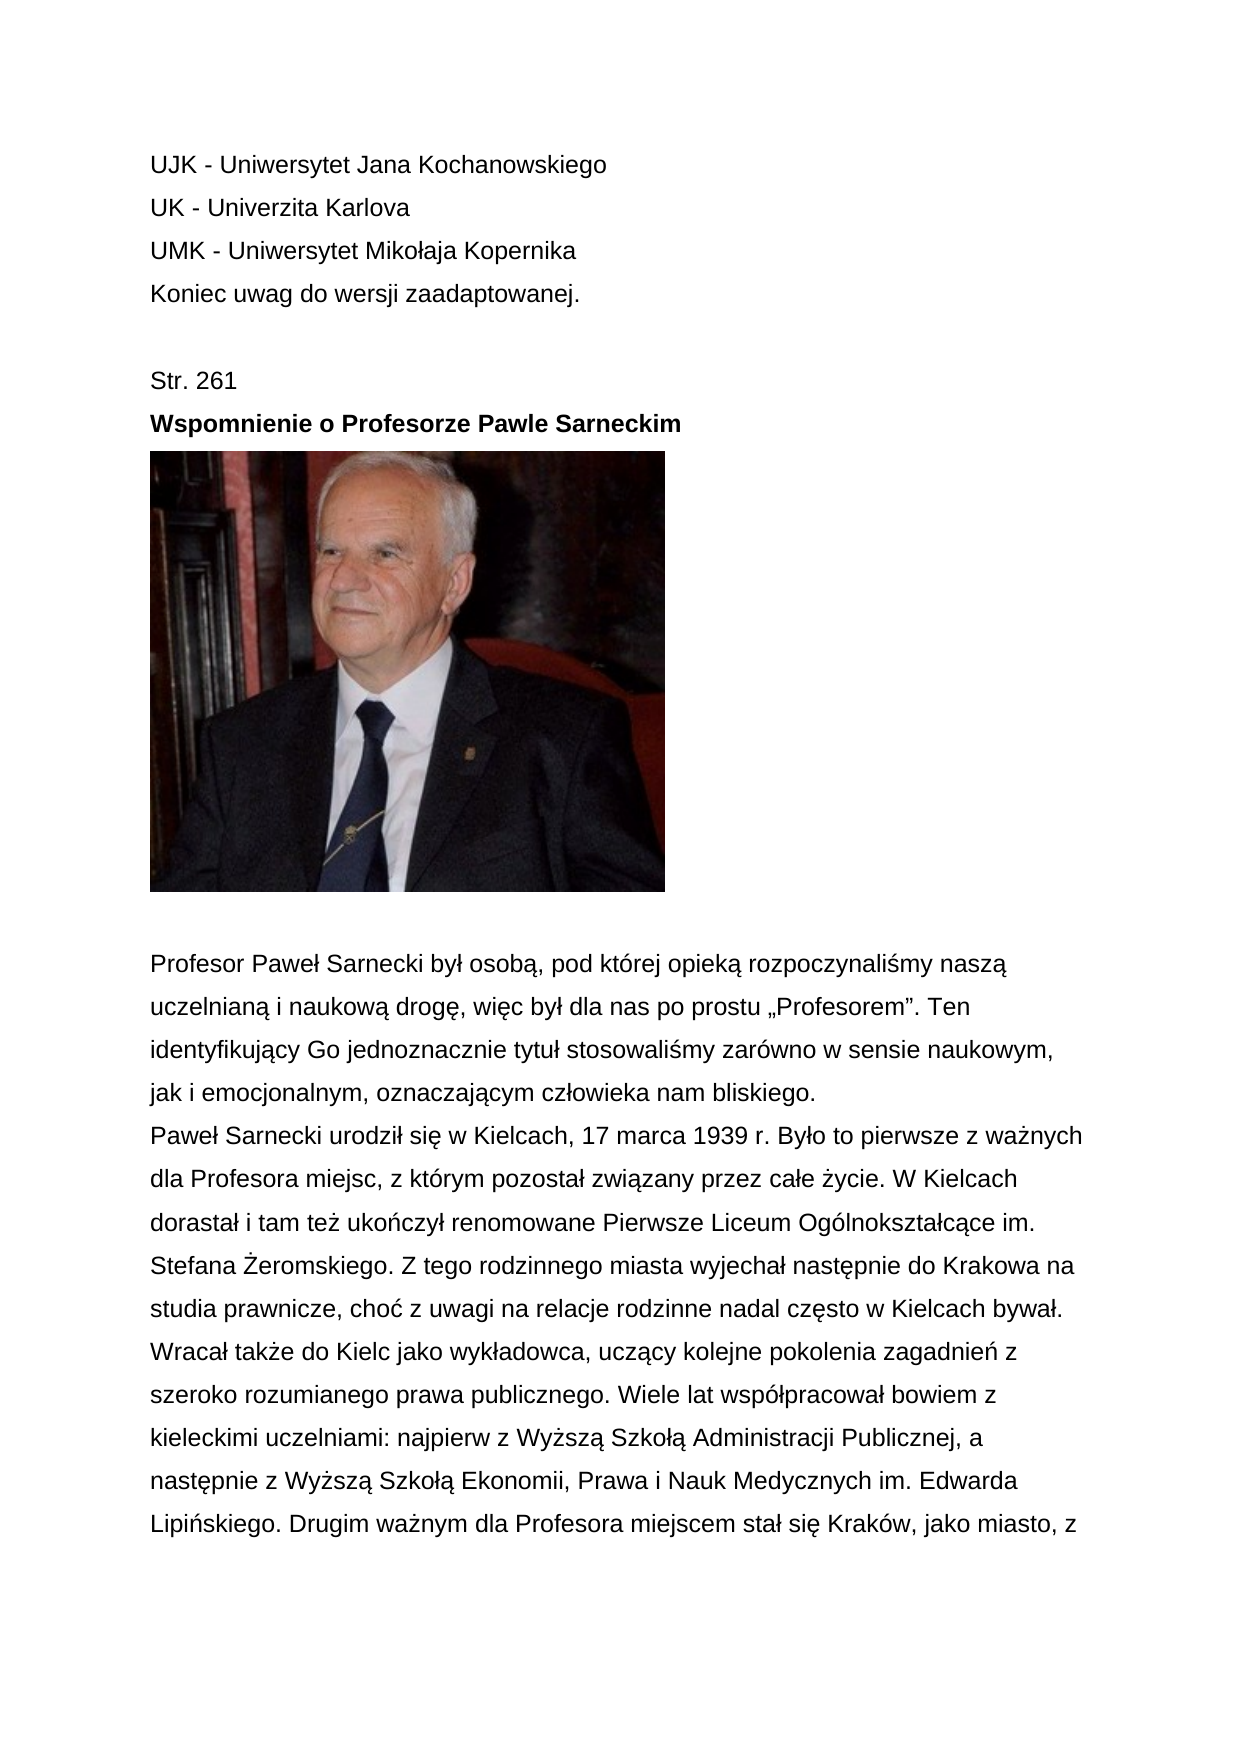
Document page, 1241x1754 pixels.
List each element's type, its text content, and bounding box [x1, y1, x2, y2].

text Profesor Paweł Sarnecki był osobą, pod której opieką rozpoczynaliśmy naszą uczelnianą i naukową drogę, więc był dla nas po prostu „Profesorem”. Ten identyfikujący Go jednoznacznie tytuł stosowaliśmy zarówno w sensie naukowym, jak i emocjonalnym, oznaczającym człowieka nam bliskiego. [150, 949, 1090, 1107]
text UK - Univerzita Karlova [150, 193, 1090, 222]
text UJK - Uniwersytet Jana Kochanowskiego [150, 150, 1090, 179]
subtitle Wspomnienie o Profesorze Pawle Sarneckim [150, 409, 1090, 437]
text Paweł Sarnecki urodził się w Kielcach, 17 marca 1939 r. Było to pierwsze z ważnych dla Profesora miejsc, z którym pozostał związany przez całe życie. W Kielcach dorastał i tam też ukończył renomowane Pierwsze Liceum Ogólnokształcące im. Stefana Żeromskiego. Z tego rodzinnego miasta wyjechał następnie do Krakowa na studia prawnicze, choć z uwagi na relacje rodzinne nadal często w Kielcach bywał. Wracał także do Kielc jako wykładowca, uczący kolejne pokolenia zagadnień z szeroko rozumianego prawa publicznego. Wiele lat współpracował bowiem z kieleckimi uczelniami: najpierw z Wyższą Szkołą Administracji Publicznej, a następnie z Wyższą Szkołą Ekonomii, Prawa i Nauk Medycznych im. Edwarda Lipińskiego. Drugim ważnym dla Profesora miejscem stał się Kraków, jako miasto, z [150, 1121, 1090, 1538]
picture [150, 451, 665, 892]
text Koniec uwag do wersji zaadaptowanej. [150, 279, 1090, 308]
text UMK - Uniwersytet Mikołaja Kopernika [150, 236, 1090, 265]
text Str. 261 [150, 366, 1090, 394]
